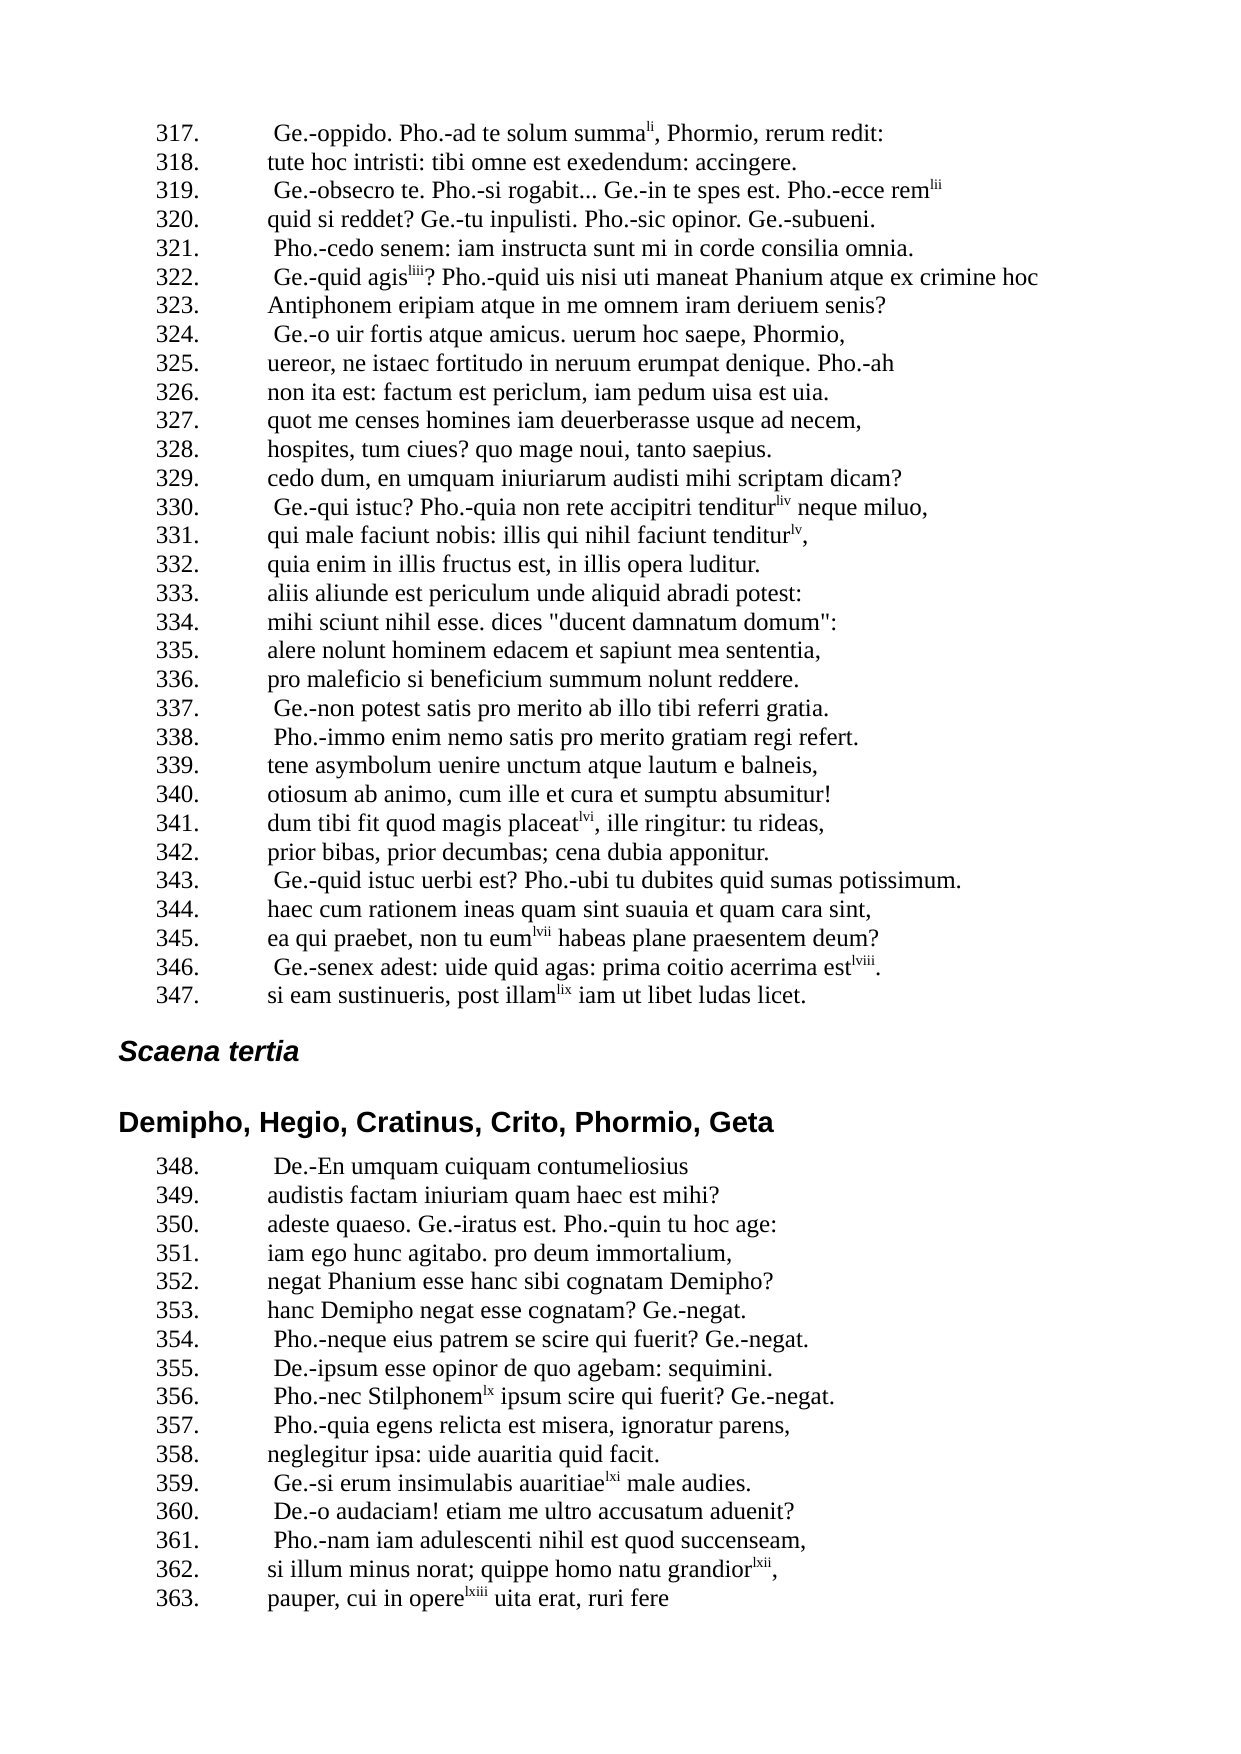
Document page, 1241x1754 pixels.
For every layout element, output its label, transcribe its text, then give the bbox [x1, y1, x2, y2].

list iam ego hunc agitabo. pro deum immortalium, [156, 1238, 1122, 1266]
list Ge.-si erum insimulabis auaritiae male audies. [156, 1468, 1122, 1496]
list tene asymbolum uenire unctum atque lautum e balneis, [156, 751, 1122, 779]
list hanc Demipho negat esse cognatam? Ge.-negat. [156, 1295, 1122, 1324]
list Pho.-immo enim nemo satis pro merito gratiam regi refert. [156, 722, 1122, 751]
list alere nolunt hominem edacem et sapiunt mea sententia, [156, 636, 1122, 664]
list tute hoc intristi: tibi omne est exedendum: accingere. [156, 147, 1122, 176]
list uereor, ne istaec fortitudo in neruum erumpat denique. Pho.-ah [156, 348, 1122, 377]
list negat Phanium esse hanc sibi cognatam Demipho? [156, 1266, 1122, 1295]
list De.-ipsum esse opinor de quo agebam: sequimini. [156, 1353, 1122, 1381]
list si illum minus norat; quippe homo natu grandior, [156, 1554, 1122, 1583]
list De.-En umquam cuiquam contumeliosius [156, 1151, 1122, 1180]
list Antiphonem eripiam atque in me omnem iram deriuem senis? [156, 291, 1122, 319]
list neglegitur ipsa: uide auaritia quid facit. [156, 1439, 1122, 1468]
list Pho.-quia egens relicta est misera, ignoratur parens, [156, 1410, 1122, 1439]
list pauper, cui in opere uita erat, ruri fere [156, 1583, 1122, 1611]
list quia enim in illis fructus est, in illis opera luditur. [156, 549, 1122, 578]
list quid si reddet? Ge.-tu inpulisti. Pho.-sic opinor. Ge.-subueni. [156, 204, 1122, 233]
list haec cum rationem ineas quam sint suauia et quam cara sint, [156, 894, 1122, 923]
list mihi sciunt nihil esse. dices "ducent damnatum domum": [156, 607, 1122, 636]
list non ita est: factum est periclum, iam pedum uisa est uia. [156, 377, 1122, 406]
list Ge.-senex adest: uide quid agas: prima coitio acerrima est. [156, 952, 1122, 981]
subtitle Demipho, Hegio, Cratinus, Crito, Phormio, Geta [118, 1105, 1122, 1139]
list audistis factam iniuriam quam haec est mihi? [156, 1180, 1122, 1209]
subtitle Scaena tertia [118, 1034, 1122, 1068]
list Ge.-qui istuc? Pho.-quia non rete accipitri tenditur neque miluo, [156, 492, 1122, 521]
list adeste quaeso. Ge.-iratus est. Pho.-quin tu hoc age: [156, 1209, 1122, 1238]
list Pho.-cedo senem: iam instructa sunt mi in corde consilia omnia. [156, 233, 1122, 262]
list Ge.-quid istuc uerbi est? Pho.-ubi tu dubites quid sumas potissimum. [156, 866, 1122, 894]
list Ge.-obsecro te. Pho.-si rogabit... Ge.-in te spes est. Pho.-ecce rem [156, 176, 1122, 204]
list si eam sustinueris, post illam iam ut libet ludas licet. [156, 981, 1122, 1009]
list qui male faciunt nobis: illis qui nihil faciunt tenditur, [156, 521, 1122, 549]
list cedo dum, en umquam iniuriarum audisti mihi scriptam dicam? [156, 463, 1122, 492]
list Pho.-nam iam adulescenti nihil est quod succenseam, [156, 1525, 1122, 1554]
list prior bibas, prior decumbas; cena dubia apponitur. [156, 837, 1122, 866]
list otiosum ab animo, cum ille et cura et sumptu absumitur! [156, 779, 1122, 808]
list Pho.-neque eius patrem se scire qui fuerit? Ge.-negat. [156, 1324, 1122, 1353]
list Ge.-oppido. Pho.-ad te solum summa, Phormio, rerum redit: [156, 118, 1122, 147]
list De.-o audaciam! etiam me ultro accusatum aduenit? [156, 1496, 1122, 1525]
list dum tibi fit quod magis placeat, ille ringitur: tu rideas, [156, 808, 1122, 837]
list aliis aliunde est periculum unde aliquid abradi potest: [156, 578, 1122, 607]
list ea qui praebet, non tu eum habeas plane praesentem deum? [156, 923, 1122, 952]
list Ge.-o uir fortis atque amicus. uerum hoc saepe, Phormio, [156, 319, 1122, 348]
list hospites, tum ciues? quo mage noui, tanto saepius. [156, 434, 1122, 463]
list quot me censes homines iam deuerberasse usque ad necem, [156, 406, 1122, 434]
list Ge.-quid agis? Pho.-quid uis nisi uti maneat Phanium atque ex crimine hoc [156, 262, 1122, 291]
list Pho.-nec Stilphonem ipsum scire qui fuerit? Ge.-negat. [156, 1381, 1122, 1410]
list pro maleficio si beneficium summum nolunt reddere. [156, 664, 1122, 693]
list Ge.-non potest satis pro merito ab illo tibi referri gratia. [156, 693, 1122, 722]
